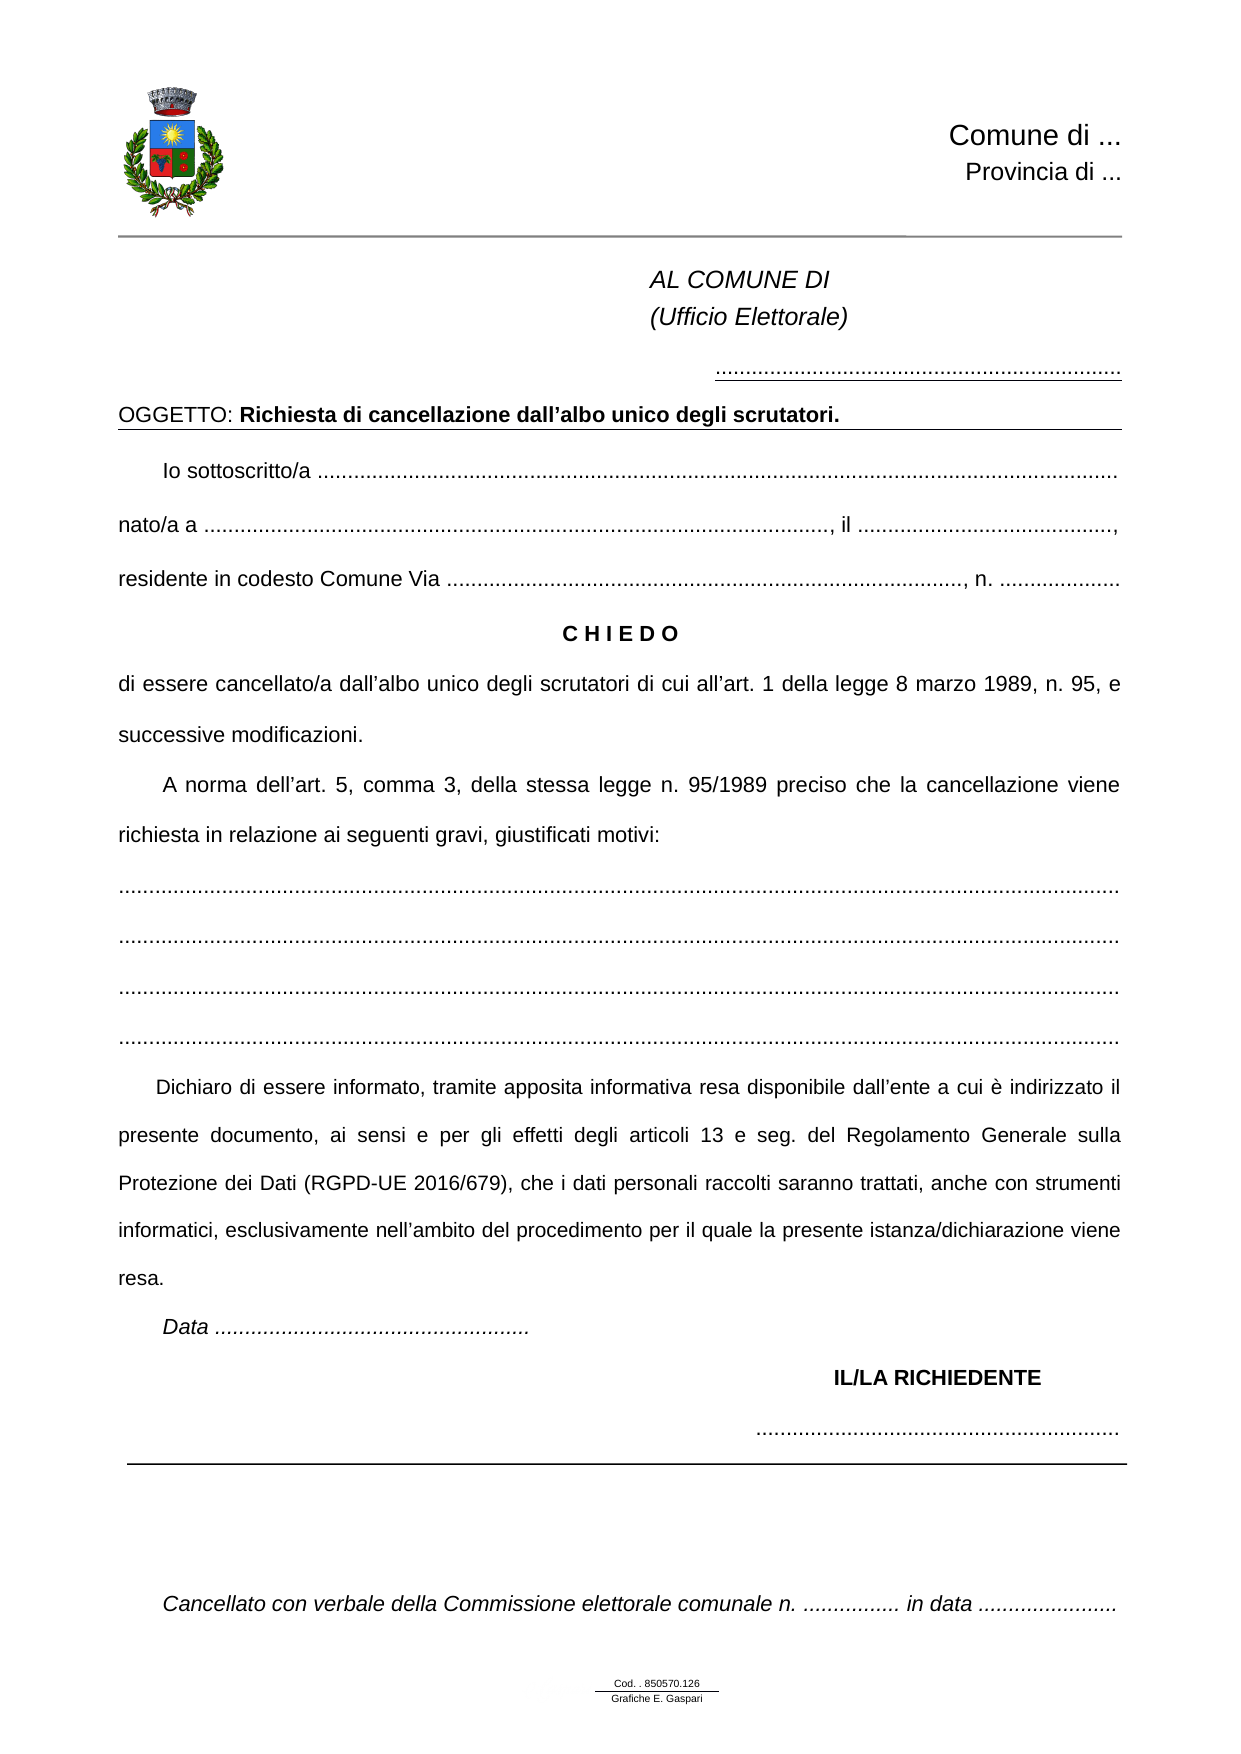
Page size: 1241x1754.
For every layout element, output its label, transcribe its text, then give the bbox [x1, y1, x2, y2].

text IL/LA RICHIEDENTE [709, 1364, 1122, 1390]
text Dichiaro di essere informato, tramite apposita informativa resa disponibile dall’ente a cui è indirizzato il presente documento, ai sensi e per gli effetti degli articoli 13 e seg. del Regolamento Generale sulla Protezione dei Dati (RGPD-UE 2016/679), che i dati personali raccolti saranno trattati, anche con strumenti informatici, esclusivamente nell’ambito del procedimento per il quale la presente istanza/dichiarazione viene resa. [118, 1074, 1122, 1290]
text Io sottoscritto/a .................................................................................................................................... nato/a a ......................................................................................................., il .........................................., residente in codesto Comune Via ....................................................................................., n. .................... [118, 455, 1122, 592]
text Data .................................................... [118, 1314, 1122, 1339]
text OGGETTO: Richiesta di cancellazione dall’albo unico degli scrutatori. [118, 402, 1122, 429]
text ................................................................... [715, 351, 1122, 380]
text ..................................................................................................................................................................... [118, 873, 1122, 898]
text Cancellato con verbale della Commissione elettorale comunale n. ................ in data ....................... [118, 1591, 1122, 1617]
text Provincia di ... [224, 157, 1122, 185]
text ..................................................................................................................................................................... [118, 1024, 1122, 1049]
text Comune di ... [224, 118, 1122, 152]
text AL COMUNE DI [118, 265, 1122, 293]
text ..................................................................................................................................................................... [118, 923, 1122, 948]
text di essere cancellato/a dall’albo unico degli scrutatori di cui all’art. 1 della legge 8 marzo 1989, n. 95, e successive modificazioni. [118, 671, 1122, 747]
text (Ufficio Elettorale) [118, 302, 1122, 331]
text ............................................................ [709, 1415, 1122, 1440]
picture [122, 87, 224, 219]
text CHIEDO [118, 621, 1122, 646]
text ..................................................................................................................................................................... [118, 974, 1122, 999]
text A norma dell’art. 5, comma 3, della stessa legge n. 95/1989 preciso che la cancellazione viene richiesta in relazione ai seguenti gravi, giustificati motivi: [118, 772, 1122, 848]
